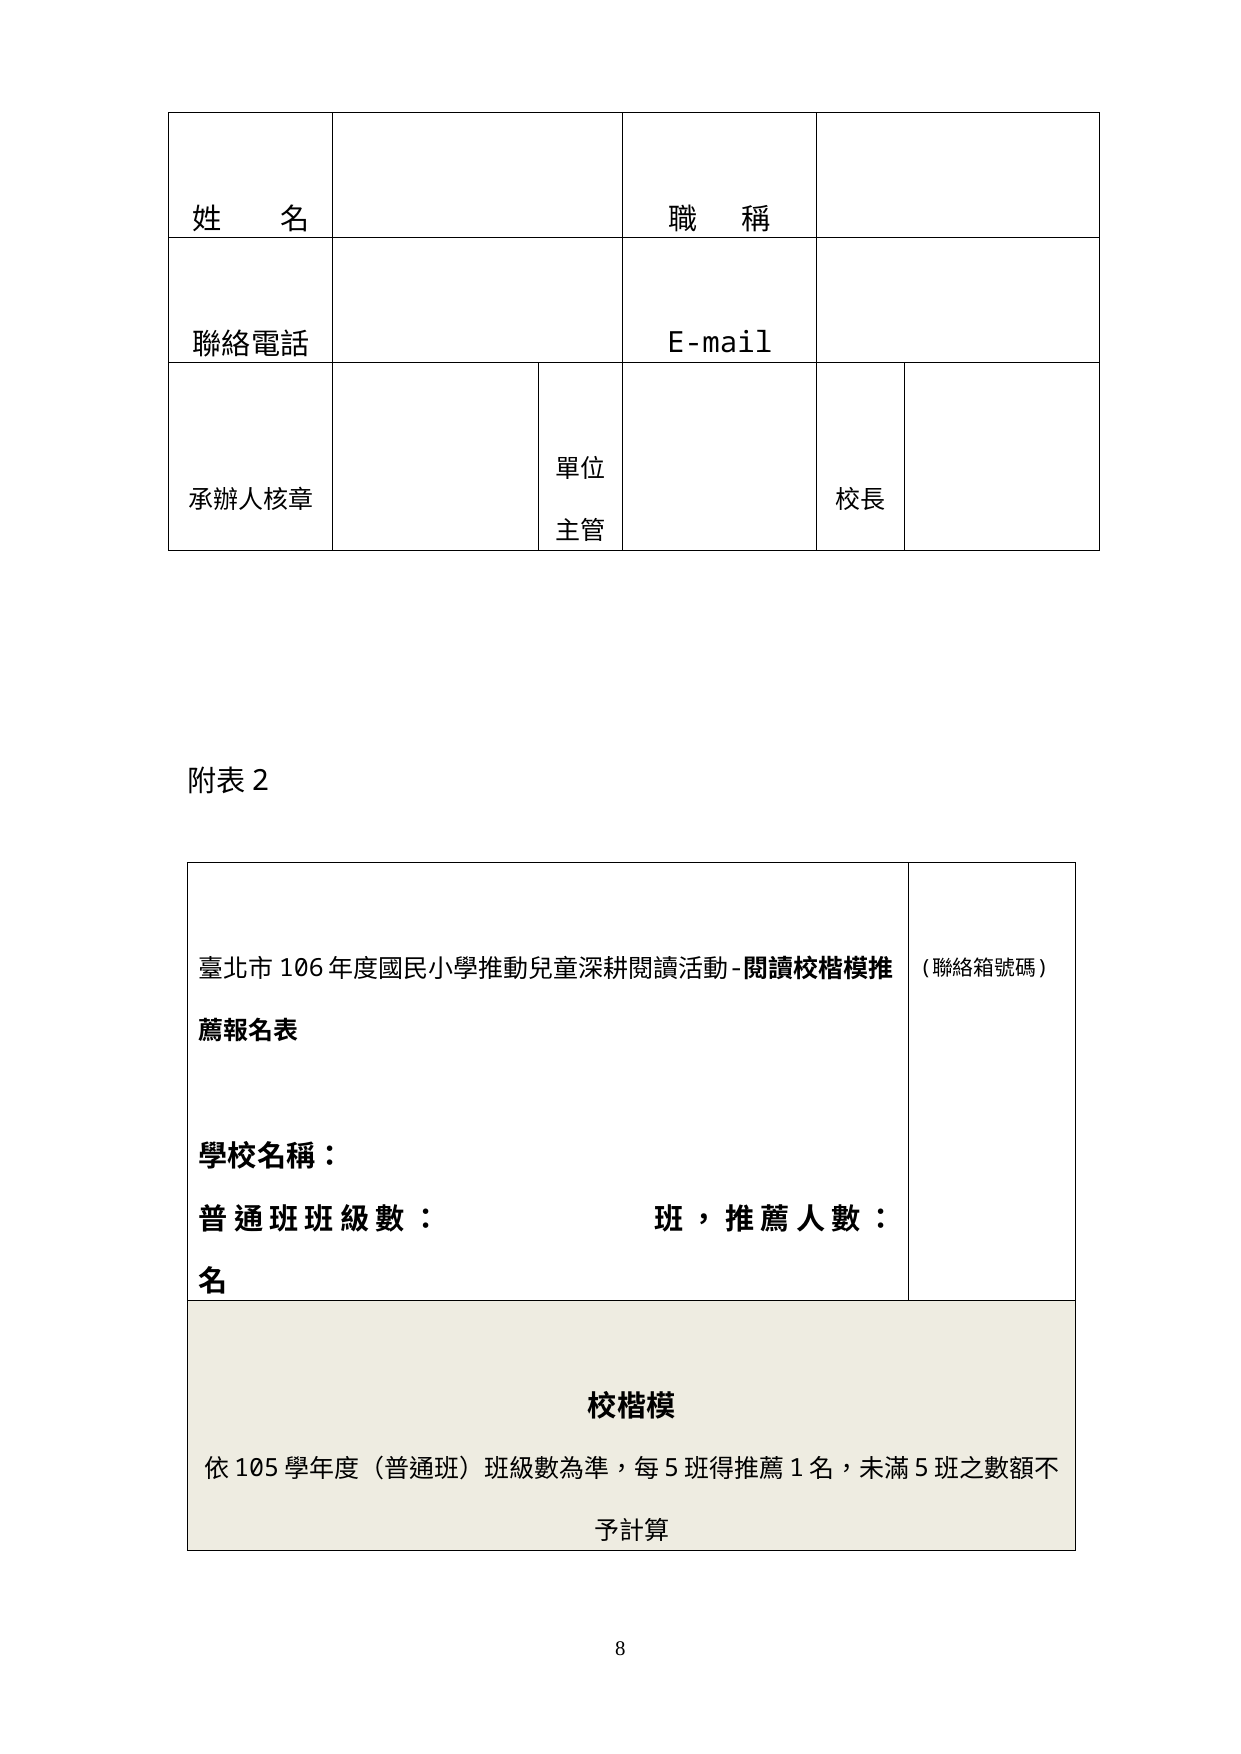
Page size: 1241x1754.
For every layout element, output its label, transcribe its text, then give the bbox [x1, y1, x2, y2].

table_cell 職 稱 [623, 113, 816, 237]
table_header 臺北市106年度國民小學推動兒童深耕閱讀活動-閱讀校楷模推薦報名表 學校名稱： 普通班班級數： 班，推薦人數： 名 [188, 863, 908, 1300]
table_cell [623, 363, 816, 550]
table_cell E-mail [623, 238, 816, 362]
text 附表2 [187, 737, 1053, 800]
table_cell 校長 [817, 363, 904, 550]
table_cell [817, 113, 1099, 237]
table_cell 聯絡電話 [169, 238, 332, 362]
table_cell 承辦人核章 [169, 363, 332, 550]
table_cell [333, 238, 622, 362]
table_cell 單位主管 [539, 363, 622, 550]
table_cell [905, 363, 1099, 550]
table_cell [333, 363, 538, 550]
table_cell [333, 113, 622, 237]
table_cell 姓 名 [169, 113, 332, 237]
table_cell 校楷模 依105學年度（普通班）班級數為準，每5班得推薦1名，未滿5班之數額不予計算 [188, 1301, 1075, 1550]
table_cell [817, 238, 1099, 362]
table_header (聯絡箱號碼) [909, 863, 1075, 1300]
